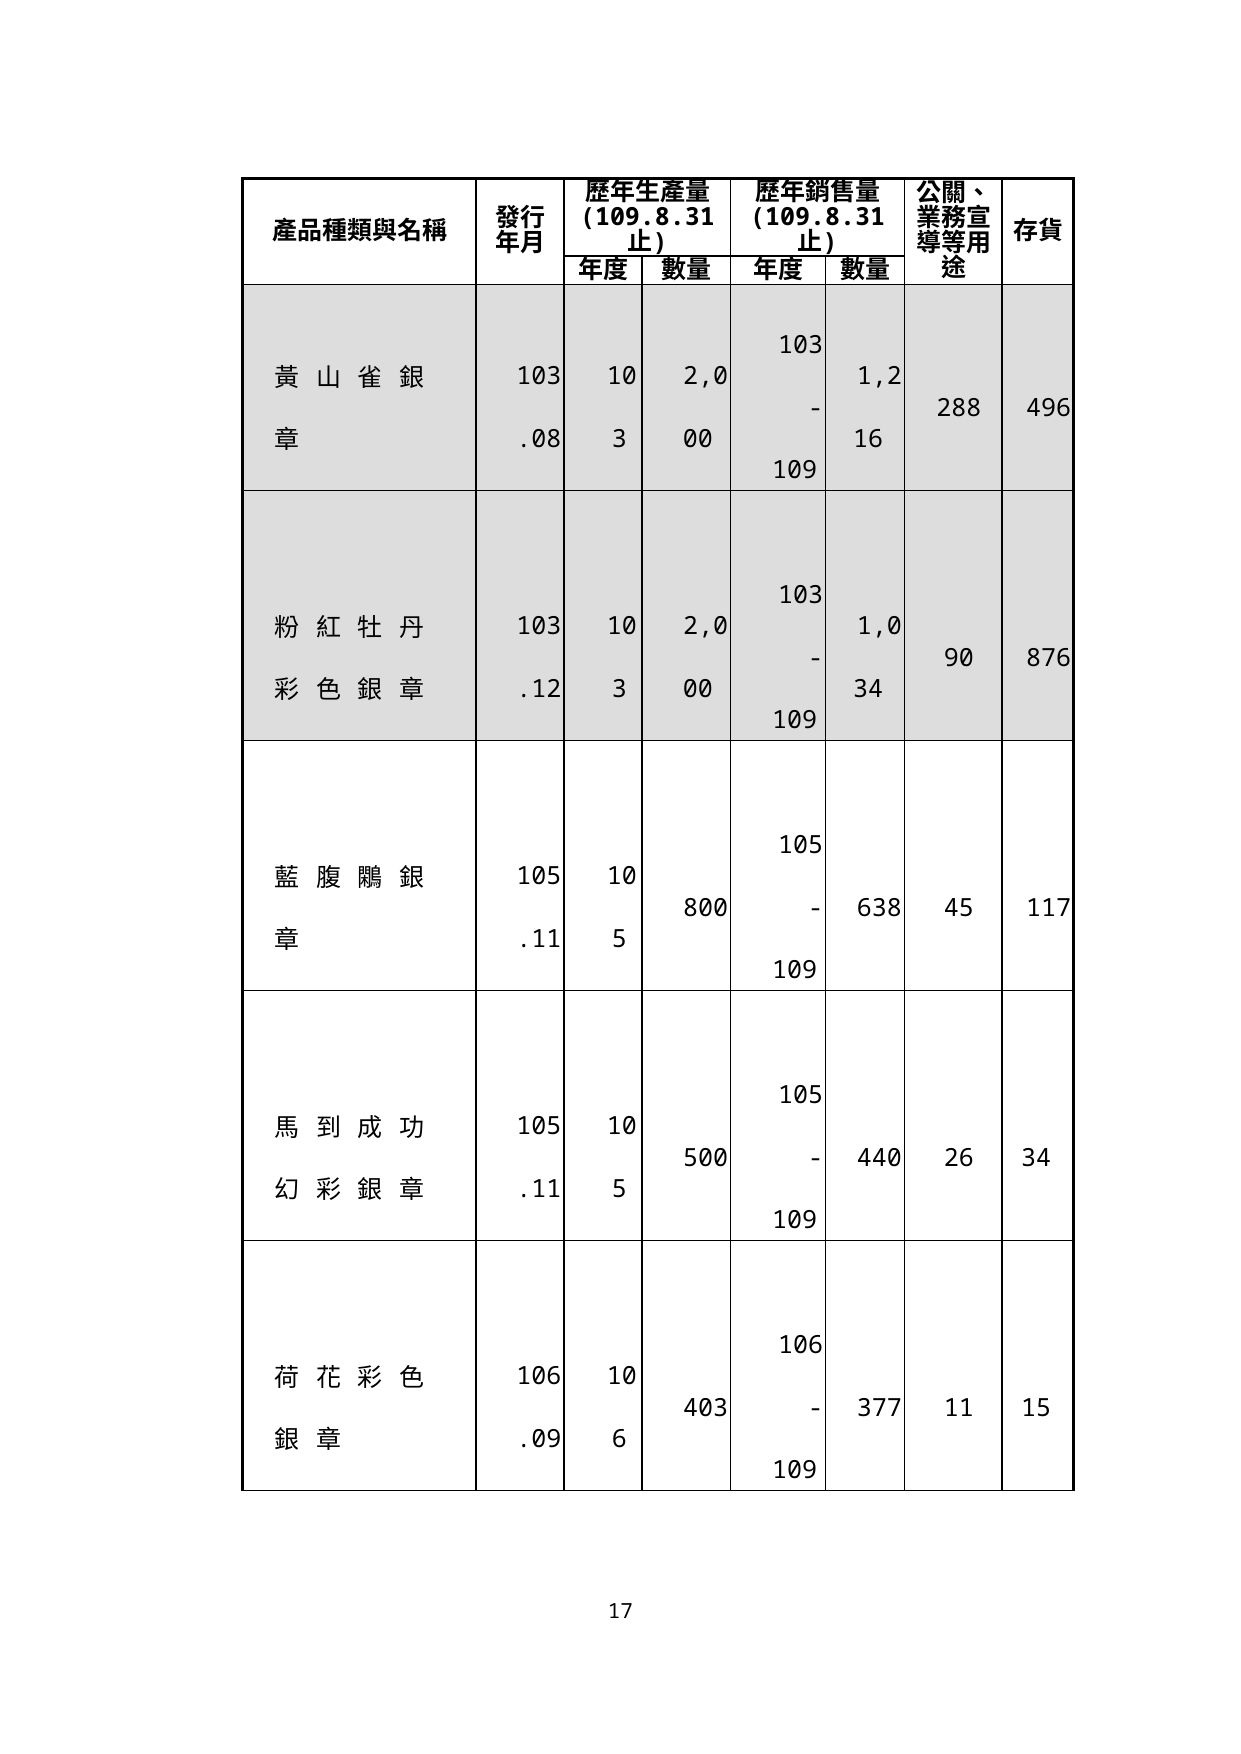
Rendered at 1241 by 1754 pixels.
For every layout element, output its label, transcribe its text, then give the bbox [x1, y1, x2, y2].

table_cell 105.11 [477, 991, 563, 1240]
table_cell 1,216 [826, 285, 904, 490]
table_cell 90 [905, 491, 1001, 740]
table_cell 377 [826, 1241, 904, 1490]
table_cell 105 [565, 991, 641, 1240]
table_cell 2,000 [643, 285, 730, 490]
table_cell 45 [905, 741, 1001, 990]
table_cell 105 [565, 741, 641, 990]
table_cell 103.08 [477, 285, 563, 490]
table_cell 26 [905, 991, 1001, 1240]
table_cell 106.09 [477, 1241, 563, 1490]
table_cell 103 [565, 285, 641, 490]
table_cell 638 [826, 741, 904, 990]
table_cell 馬到成功幻彩銀章 [244, 991, 475, 1240]
table_header 發行 年月 [477, 180, 563, 283]
table_cell 876 [1003, 491, 1072, 740]
table_cell 440 [826, 991, 904, 1240]
table_cell 年度 [731, 257, 825, 283]
table_cell 數量 [826, 257, 904, 283]
table_cell 403 [643, 1241, 730, 1490]
table_cell 34 [1003, 991, 1072, 1240]
table_cell 藍腹鷴銀章 [244, 741, 475, 990]
table_cell 1,034 [826, 491, 904, 740]
table_cell 288 [905, 285, 1001, 490]
table_cell 數量 [643, 257, 730, 283]
table_header 存貨 [1003, 180, 1072, 283]
table_cell 105-109 [731, 741, 825, 990]
table_cell 粉紅牡丹彩色銀章 [244, 491, 475, 740]
table_cell 106-109 [731, 1241, 825, 1490]
table_cell 103.12 [477, 491, 563, 740]
table_cell 11 [905, 1241, 1001, 1490]
table_cell 15 [1003, 1241, 1072, 1490]
table_header 產品種類與名稱 [244, 180, 475, 283]
table_cell 103-109 [731, 285, 825, 490]
table_header 公關、業務宣導等用途 [905, 180, 1001, 283]
table_header 歷年銷售量 (109.8.31止) [731, 180, 904, 255]
table_cell 105-109 [731, 991, 825, 1240]
table_header 歷年生產量 (109.8.31止) [565, 180, 730, 255]
table_cell 106 [565, 1241, 641, 1490]
table_cell 荷花彩色銀章 [244, 1241, 475, 1490]
table_cell 117 [1003, 741, 1072, 990]
table_cell 黃山雀銀章 [244, 285, 475, 490]
table_cell 496 [1003, 285, 1072, 490]
table_cell 2,000 [643, 491, 730, 740]
table_cell 800 [643, 741, 730, 990]
table_cell 年度 [565, 257, 641, 283]
table_cell 103 [565, 491, 641, 740]
table_cell 500 [643, 991, 730, 1240]
table_cell 105.11 [477, 741, 563, 990]
table_cell 103-109 [731, 491, 825, 740]
